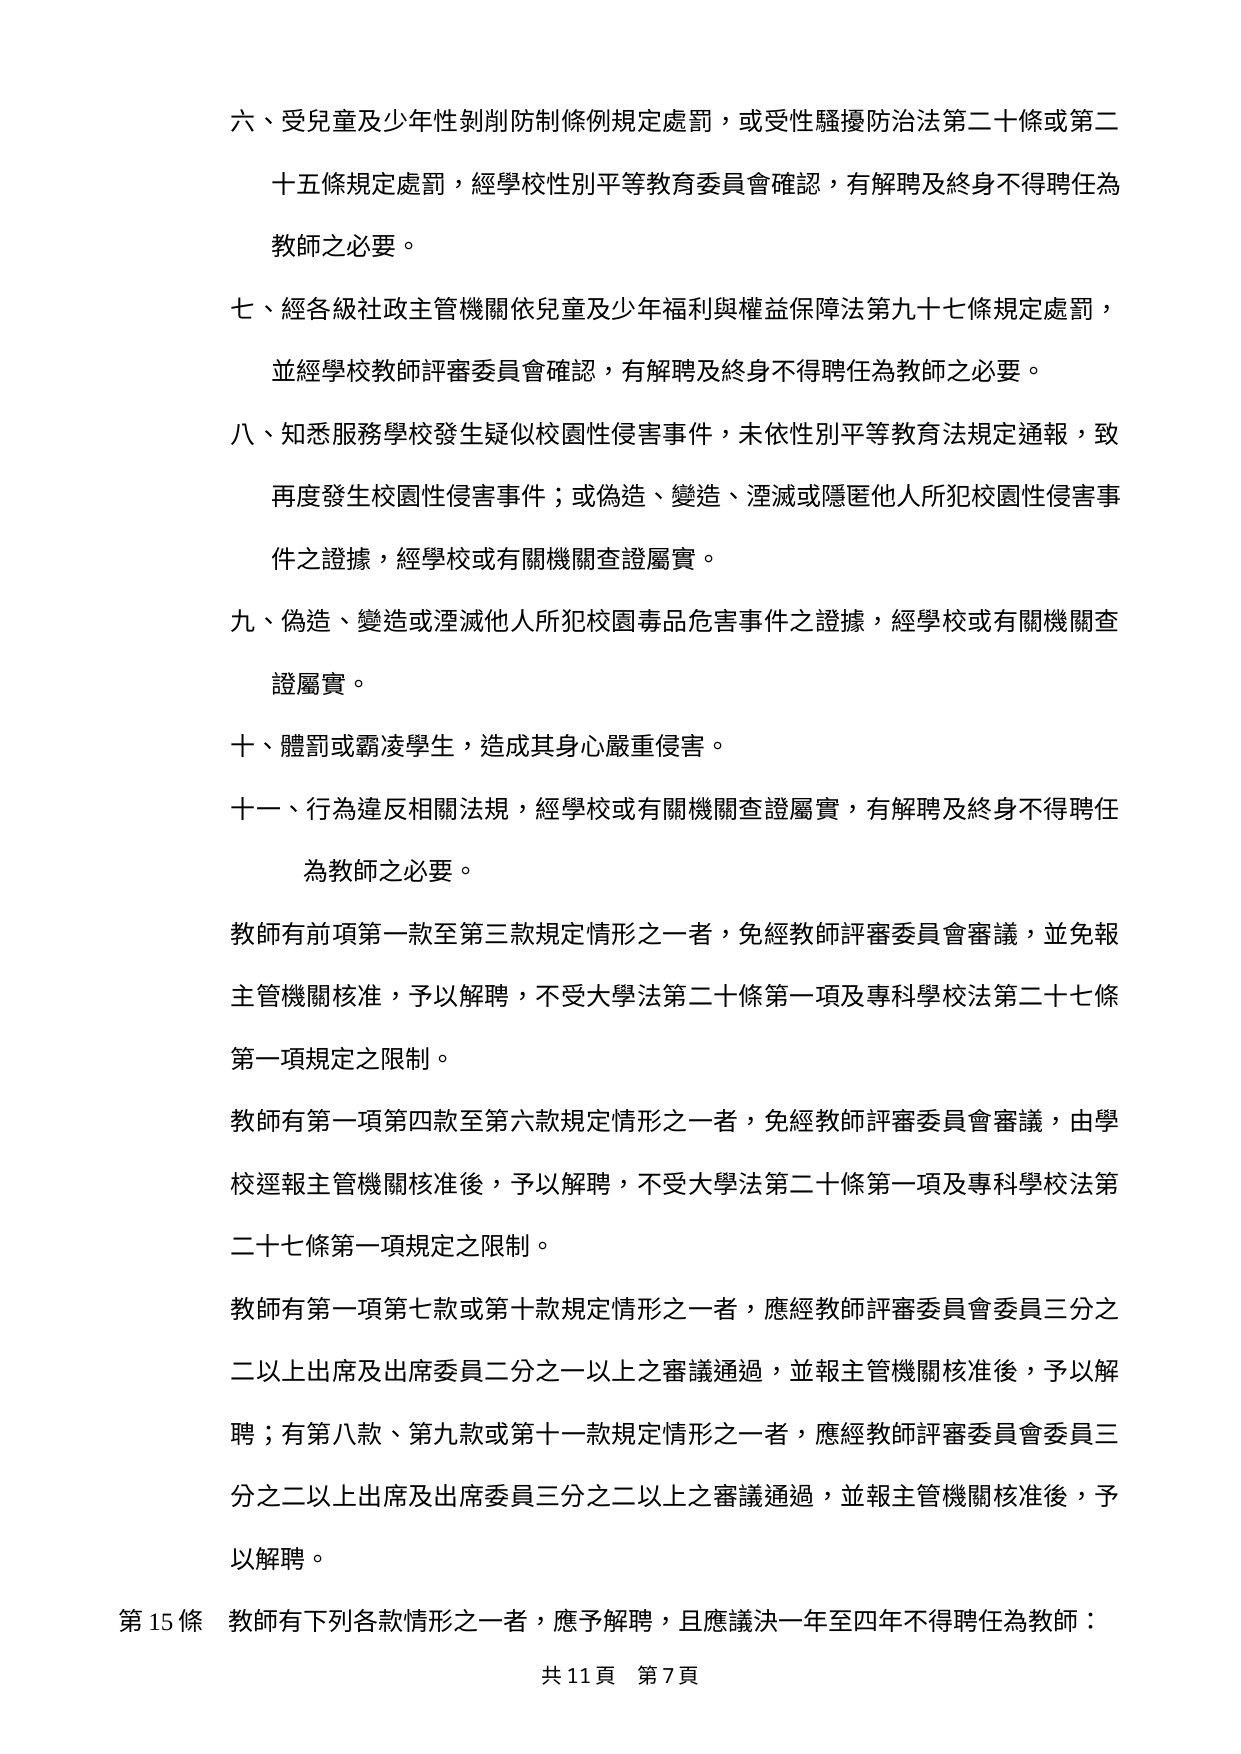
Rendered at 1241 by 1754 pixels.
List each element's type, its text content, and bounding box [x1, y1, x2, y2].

text 十、體罰或霸凌學生，造成其身心嚴重侵害。 [230, 703, 1122, 766]
text 教師有前項第一款至第三款規定情形之一者，免經教師評審委員會審議，並免報主管機關核准，予以解聘，不受大學法第二十條第一項及專科學校法第二十七條第一項規定之限制。 [230, 891, 1122, 1078]
text 教師有第一項第七款或第十款規定情形之一者，應經教師評審委員會委員三分之二以上出席及出席委員二分之一以上之審議通過，並報主管機關核准後，予以解聘；有第八款、第九款或第十一款規定情形之一者，應經教師評審委員會委員三分之二以上出席及出席委員三分之二以上之審議通過，並報主管機關核准後，予以解聘。 [230, 1266, 1122, 1578]
text 七、經各級社政主管機關依兒童及少年福利與權益保障法第九十七條規定處罰，並經學校教師評審委員會確認，有解聘及終身不得聘任為教師之必要。 [230, 266, 1122, 391]
text 十一、行為違反相關法規，經學校或有關機關查證屬實，有解聘及終身不得聘任為教師之必要。 [230, 766, 1122, 891]
text 九、偽造、變造或湮滅他人所犯校園毒品危害事件之證據，經學校或有關機關查證屬實。 [230, 578, 1122, 703]
text 六、受兒童及少年性剝削防制條例規定處罰，或受性騷擾防治法第二十條或第二十五條規定處罰，經學校性別平等教育委員會確認，有解聘及終身不得聘任為教師之必要。 [230, 78, 1122, 266]
text 八、知悉服務學校發生疑似校園性侵害事件，未依性別平等教育法規定通報，致再度發生校園性侵害事件；或偽造、變造、湮滅或隱匿他人所犯校園性侵害事件之證據，經學校或有關機關查證屬實。 [230, 391, 1122, 578]
text 教師有第一項第四款至第六款規定情形之一者，免經教師評審委員會審議，由學校逕報主管機關核准後，予以解聘，不受大學法第二十條第一項及專科學校法第二十七條第一項規定之限制。 [230, 1078, 1122, 1266]
text 第15條 教師有下列各款情形之一者，應予解聘，且應議決一年至四年不得聘任為教師： [118, 1578, 1122, 1641]
